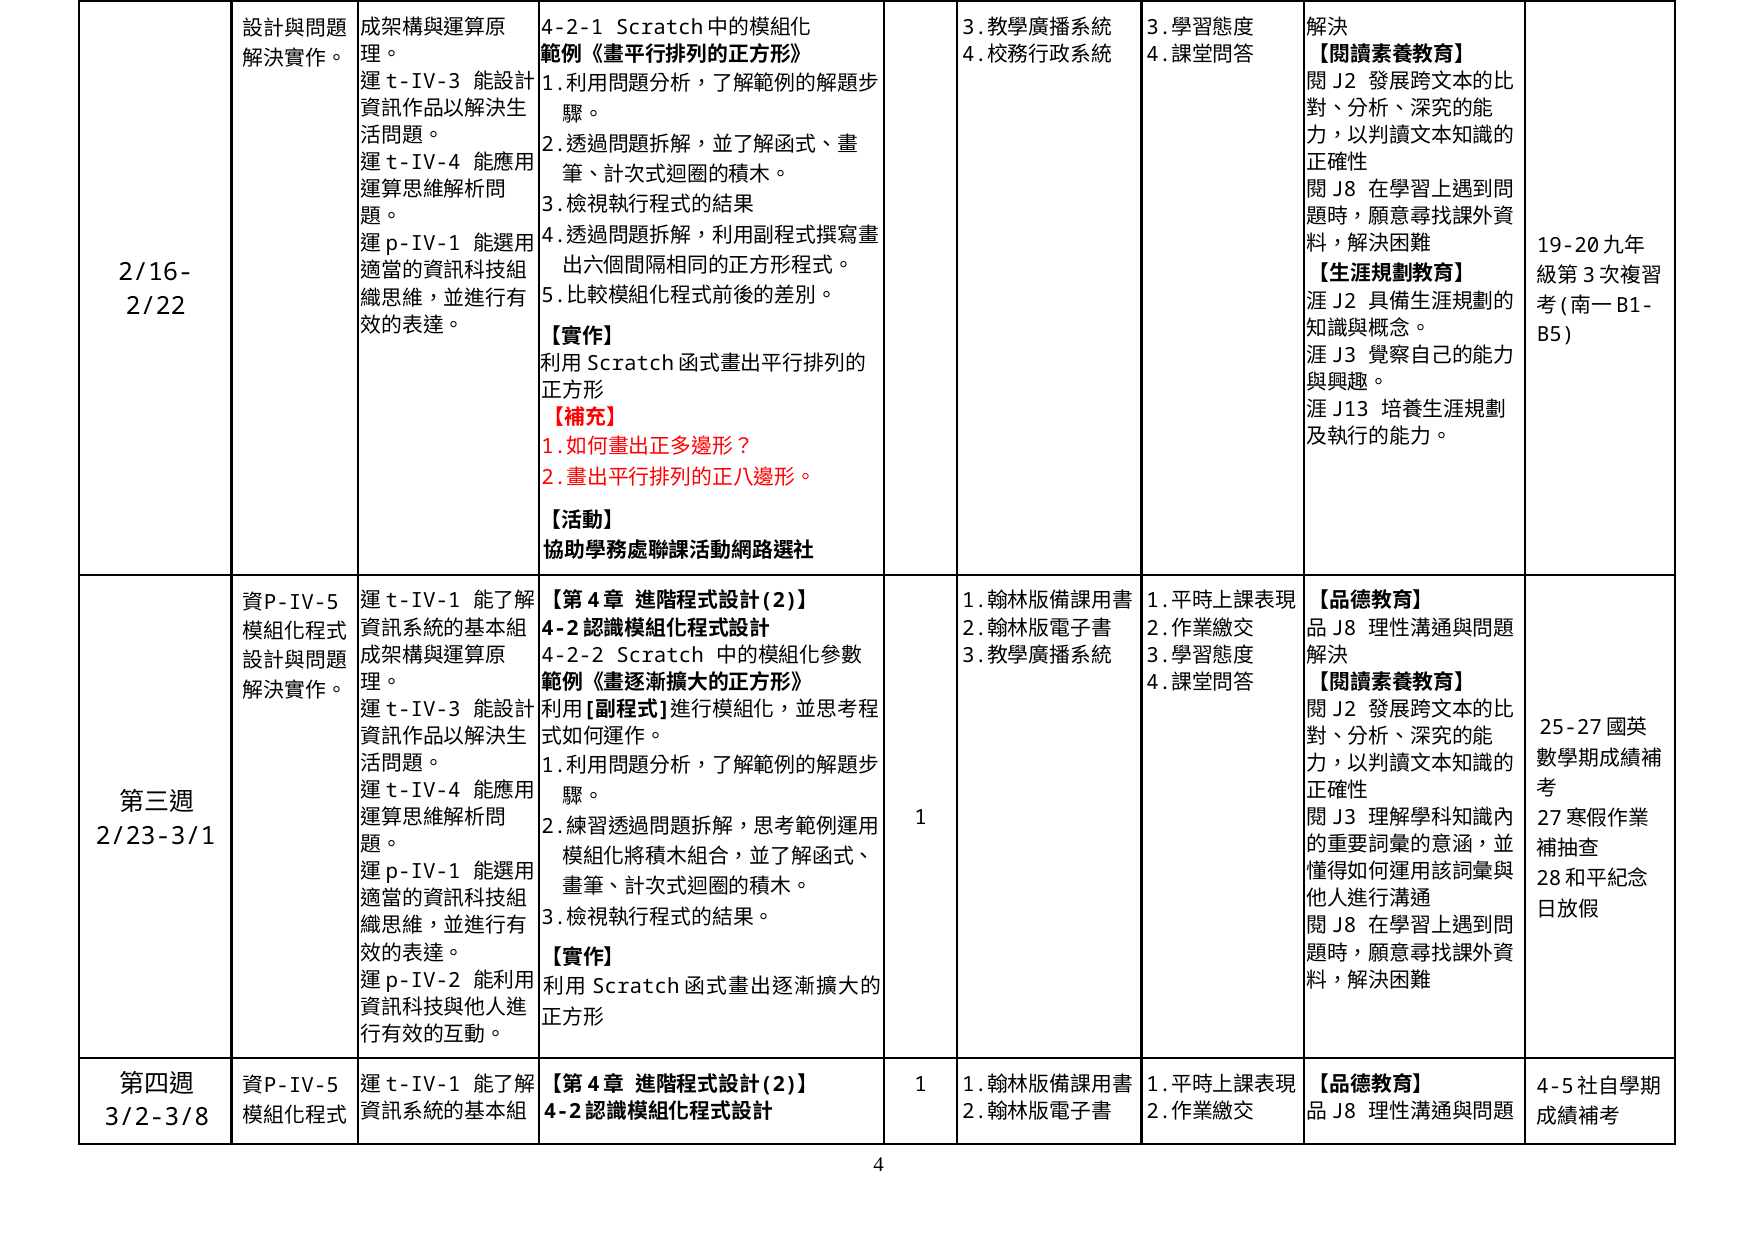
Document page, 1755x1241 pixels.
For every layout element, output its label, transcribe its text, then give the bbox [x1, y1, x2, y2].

table_cell 運t-IV-1 能了解資訊系統的基本組 [359, 1059, 538, 1143]
table_cell 設計與問題解決實作。 [233, 2, 357, 574]
table_cell 1.翰林版備課用書 2.翰林版電子書 [958, 1059, 1140, 1143]
table_cell 運t-IV-1 能了解資訊系統的基本組成架構與運算原理。 運t-IV-3 能設計資訊作品以解決生活問題。 運t-IV-4 能應用運算思維解析問題。 運p-IV-1 能選用適當的資訊科技組織思維，並進行有效的表達。 運p-IV-2 能利用資訊科技與他人進行有效的互動。 [359, 576, 538, 1057]
table_cell 第三週 2/23-3/1 [80, 576, 230, 1057]
table_cell 成架構與運算原理。 運t-IV-3 能設計資訊作品以解決生活問題。 運t-IV-4 能應用運算思維解析問題。 運p-IV-1 能選用適當的資訊科技組織思維，並進行有效的表達。 [359, 2, 538, 574]
table_cell 【第4章 進階程式設計(2)】 4-2認識模組化程式設計 [540, 1059, 883, 1143]
table_cell 【品德教育】 品J8 理性溝通與問題解決 【閱讀素養教育】 閱J2 發展跨文本的比對、分析、深究的能力，以判讀文本知識的正確性 閱J3 理解學科知識內的重要詞彙的意涵，並懂得如何運用該詞彙與他人進行溝通 閱J8 在學習上遇到問題時，願意尋找課外資料，解決困難 [1305, 576, 1524, 1057]
table_cell 3.學習態度 4.課堂問答 [1143, 2, 1303, 574]
table_cell 資P-IV-5 模組化程式 [233, 1059, 357, 1143]
table_cell 資P-IV-5 模組化程式設計與問題解決實作。 [233, 576, 357, 1057]
table_cell 1.翰林版備課用書 2.翰林版電子書 3.教學廣播系統 [958, 576, 1140, 1057]
table_cell 1 [885, 576, 956, 1057]
table_cell 4-2-1 Scratch中的模組化 範例《畫平行排列的正方形》 1.利用問題分析，了解範例的解題步驟。 2.透過問題拆解，並了解函式、畫筆、計次式迴圈的積木。 3.檢視執行程式的結果 4.透過問題拆解，利用副程式撰寫畫出六個間隔相同的正方形程式。 5.比較模組化程式前後的差別。 【實作】 利用Scratch函式畫出平行排列的正方形 【補充】 1.如何畫出正多邊形？ 2.畫出平行排列的正八邊形。 【活動】 協助學務處聯課活動網路選社 [540, 2, 883, 574]
table_cell 【品德教育】 品J8 理性溝通與問題 [1305, 1059, 1524, 1143]
table_cell 4-5社自學期成績補考 [1526, 1059, 1674, 1143]
table_cell 1 [885, 1059, 956, 1143]
table_cell 25-27國英數學期成績補考 27寒假作業補抽查 28和平紀念日放假 [1526, 576, 1674, 1057]
table_cell 1.平時上課表現 2.作業繳交 [1143, 1059, 1303, 1143]
table_cell 1.平時上課表現 2.作業繳交 3.學習態度 4.課堂問答 [1143, 576, 1303, 1057]
table_cell 3.教學廣播系統 4.校務行政系統 [958, 2, 1140, 574]
table_cell [885, 2, 956, 574]
table_cell 2/16-2/22 [80, 2, 230, 574]
table_cell 【第4章 進階程式設計(2)】 4-2認識模組化程式設計 4-2-2 Scratch 中的模組化參數 範例《畫逐漸擴大的正方形》 利用[副程式]進行模組化，並思考程式如何運作。 1.利用問題分析，了解範例的解題步驟。 2.練習透過問題拆解，思考範例運用模組化將積木組合，並了解函式、畫筆、計次式迴圈的積木。 3.檢視執行程式的結果。 【實作】 利用Scratch函式畫出逐漸擴大的正方形 [540, 576, 883, 1057]
table_cell 19-20九年級第3次複習考(南一B1-B5) [1526, 2, 1674, 574]
table_cell 第四週 3/2-3/8 [80, 1059, 230, 1143]
table_cell 解決 【閱讀素養教育】 閱J2 發展跨文本的比對、分析、深究的能力，以判讀文本知識的正確性 閱J8 在學習上遇到問題時，願意尋找課外資料，解決困難 【生涯規劃教育】 涯J2 具備生涯規劃的知識與概念。 涯J3 覺察自己的能力與興趣。 涯J13 培養生涯規劃及執行的能力。 [1305, 2, 1524, 574]
